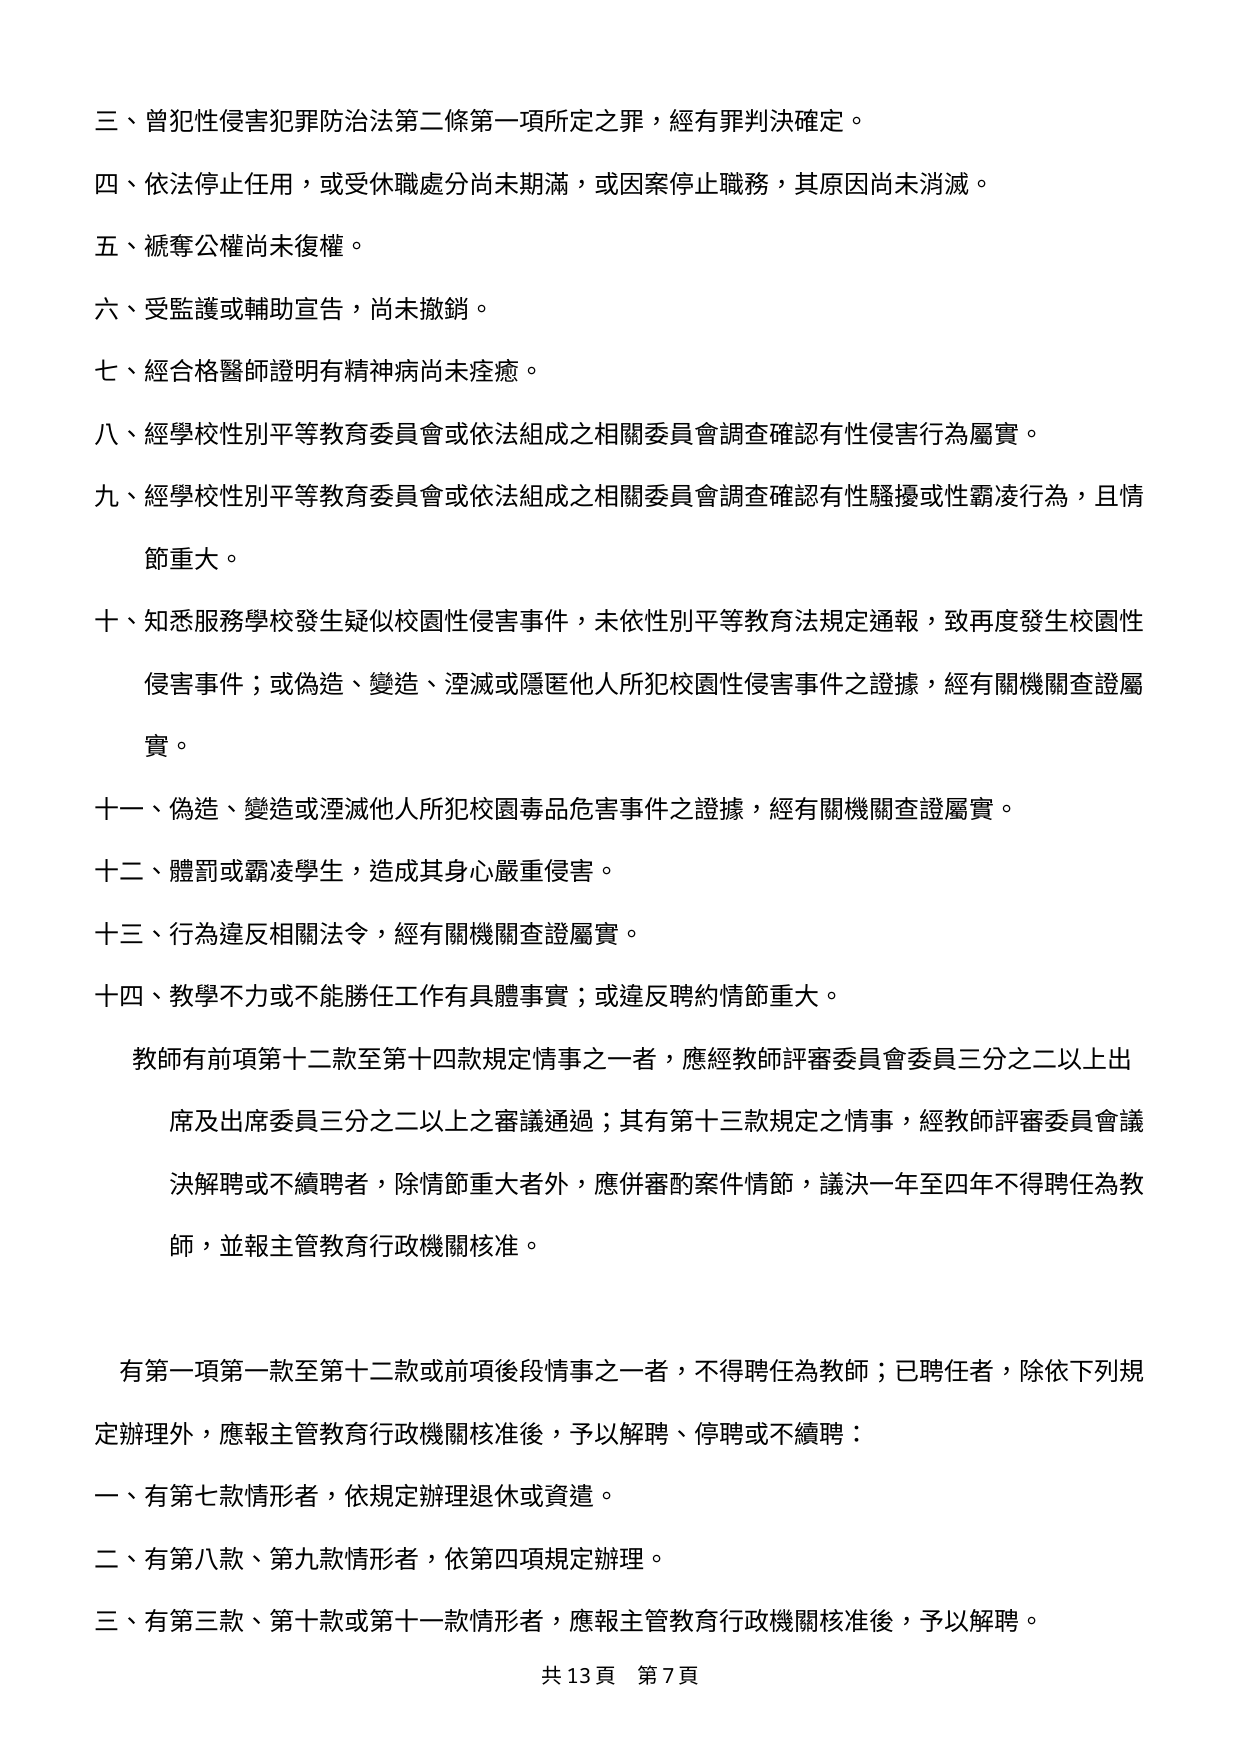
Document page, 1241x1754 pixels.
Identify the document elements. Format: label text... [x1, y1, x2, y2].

text 教師有前項第十二款至第十四款規定情事之一者，應經教師評審委員會委員三分之二以上出席及出席委員三分之二以上之審議通過；其有第十三款規定之情事，經教師評審委員會議決解聘或不續聘者，除情節重大者外，應併審酌案件情節，議決一年至四年不得聘任為教師，並報主管教育行政機關核准。 [94, 1016, 1146, 1266]
text 十一、偽造、變造或湮滅他人所犯校園毒品危害事件之證據，經有關機關查證屬實。 [94, 766, 1146, 828]
text 九、經學校性別平等教育委員會或依法組成之相關委員會調查確認有性騷擾或性霸凌行為，且情節重大。 [94, 453, 1146, 578]
text 有第一項第一款至第十二款或前項後段情事之一者，不得聘任為教師；已聘任者，除依下列規定辦理外，應報主管教育行政機關核准後，予以解聘、停聘或不續聘： [94, 1328, 1146, 1453]
text 十三、行為違反相關法令，經有關機關查證屬實。 [94, 891, 1146, 953]
text 二、有第八款、第九款情形者，依第四項規定辦理。 [94, 1516, 1146, 1578]
text 七、經合格醫師證明有精神病尚未痊癒。 [94, 328, 1146, 391]
text 三、有第三款、第十款或第十一款情形者，應報主管教育行政機關核准後，予以解聘。 [94, 1578, 1146, 1641]
text 十四、教學不力或不能勝任工作有具體事實；或違反聘約情節重大。 [94, 953, 1146, 1016]
text 五、褫奪公權尚未復權。 [94, 203, 1146, 266]
text 十、知悉服務學校發生疑似校園性侵害事件，未依性別平等教育法規定通報，致再度發生校園性侵害事件；或偽造、變造、湮滅或隱匿他人所犯校園性侵害事件之證據，經有關機關查證屬實。 [94, 578, 1146, 766]
text 十二、體罰或霸凌學生，造成其身心嚴重侵害。 [94, 828, 1146, 891]
text 四、依法停止任用，或受休職處分尚未期滿，或因案停止職務，其原因尚未消滅。 [94, 141, 1146, 203]
text 三、曾犯性侵害犯罪防治法第二條第一項所定之罪，經有罪判決確定。 [94, 78, 1146, 141]
text 六、受監護或輔助宣告，尚未撤銷。 [94, 266, 1146, 328]
text 一、有第七款情形者，依規定辦理退休或資遣。 [94, 1453, 1146, 1516]
text 八、經學校性別平等教育委員會或依法組成之相關委員會調查確認有性侵害行為屬實。 [94, 391, 1146, 453]
